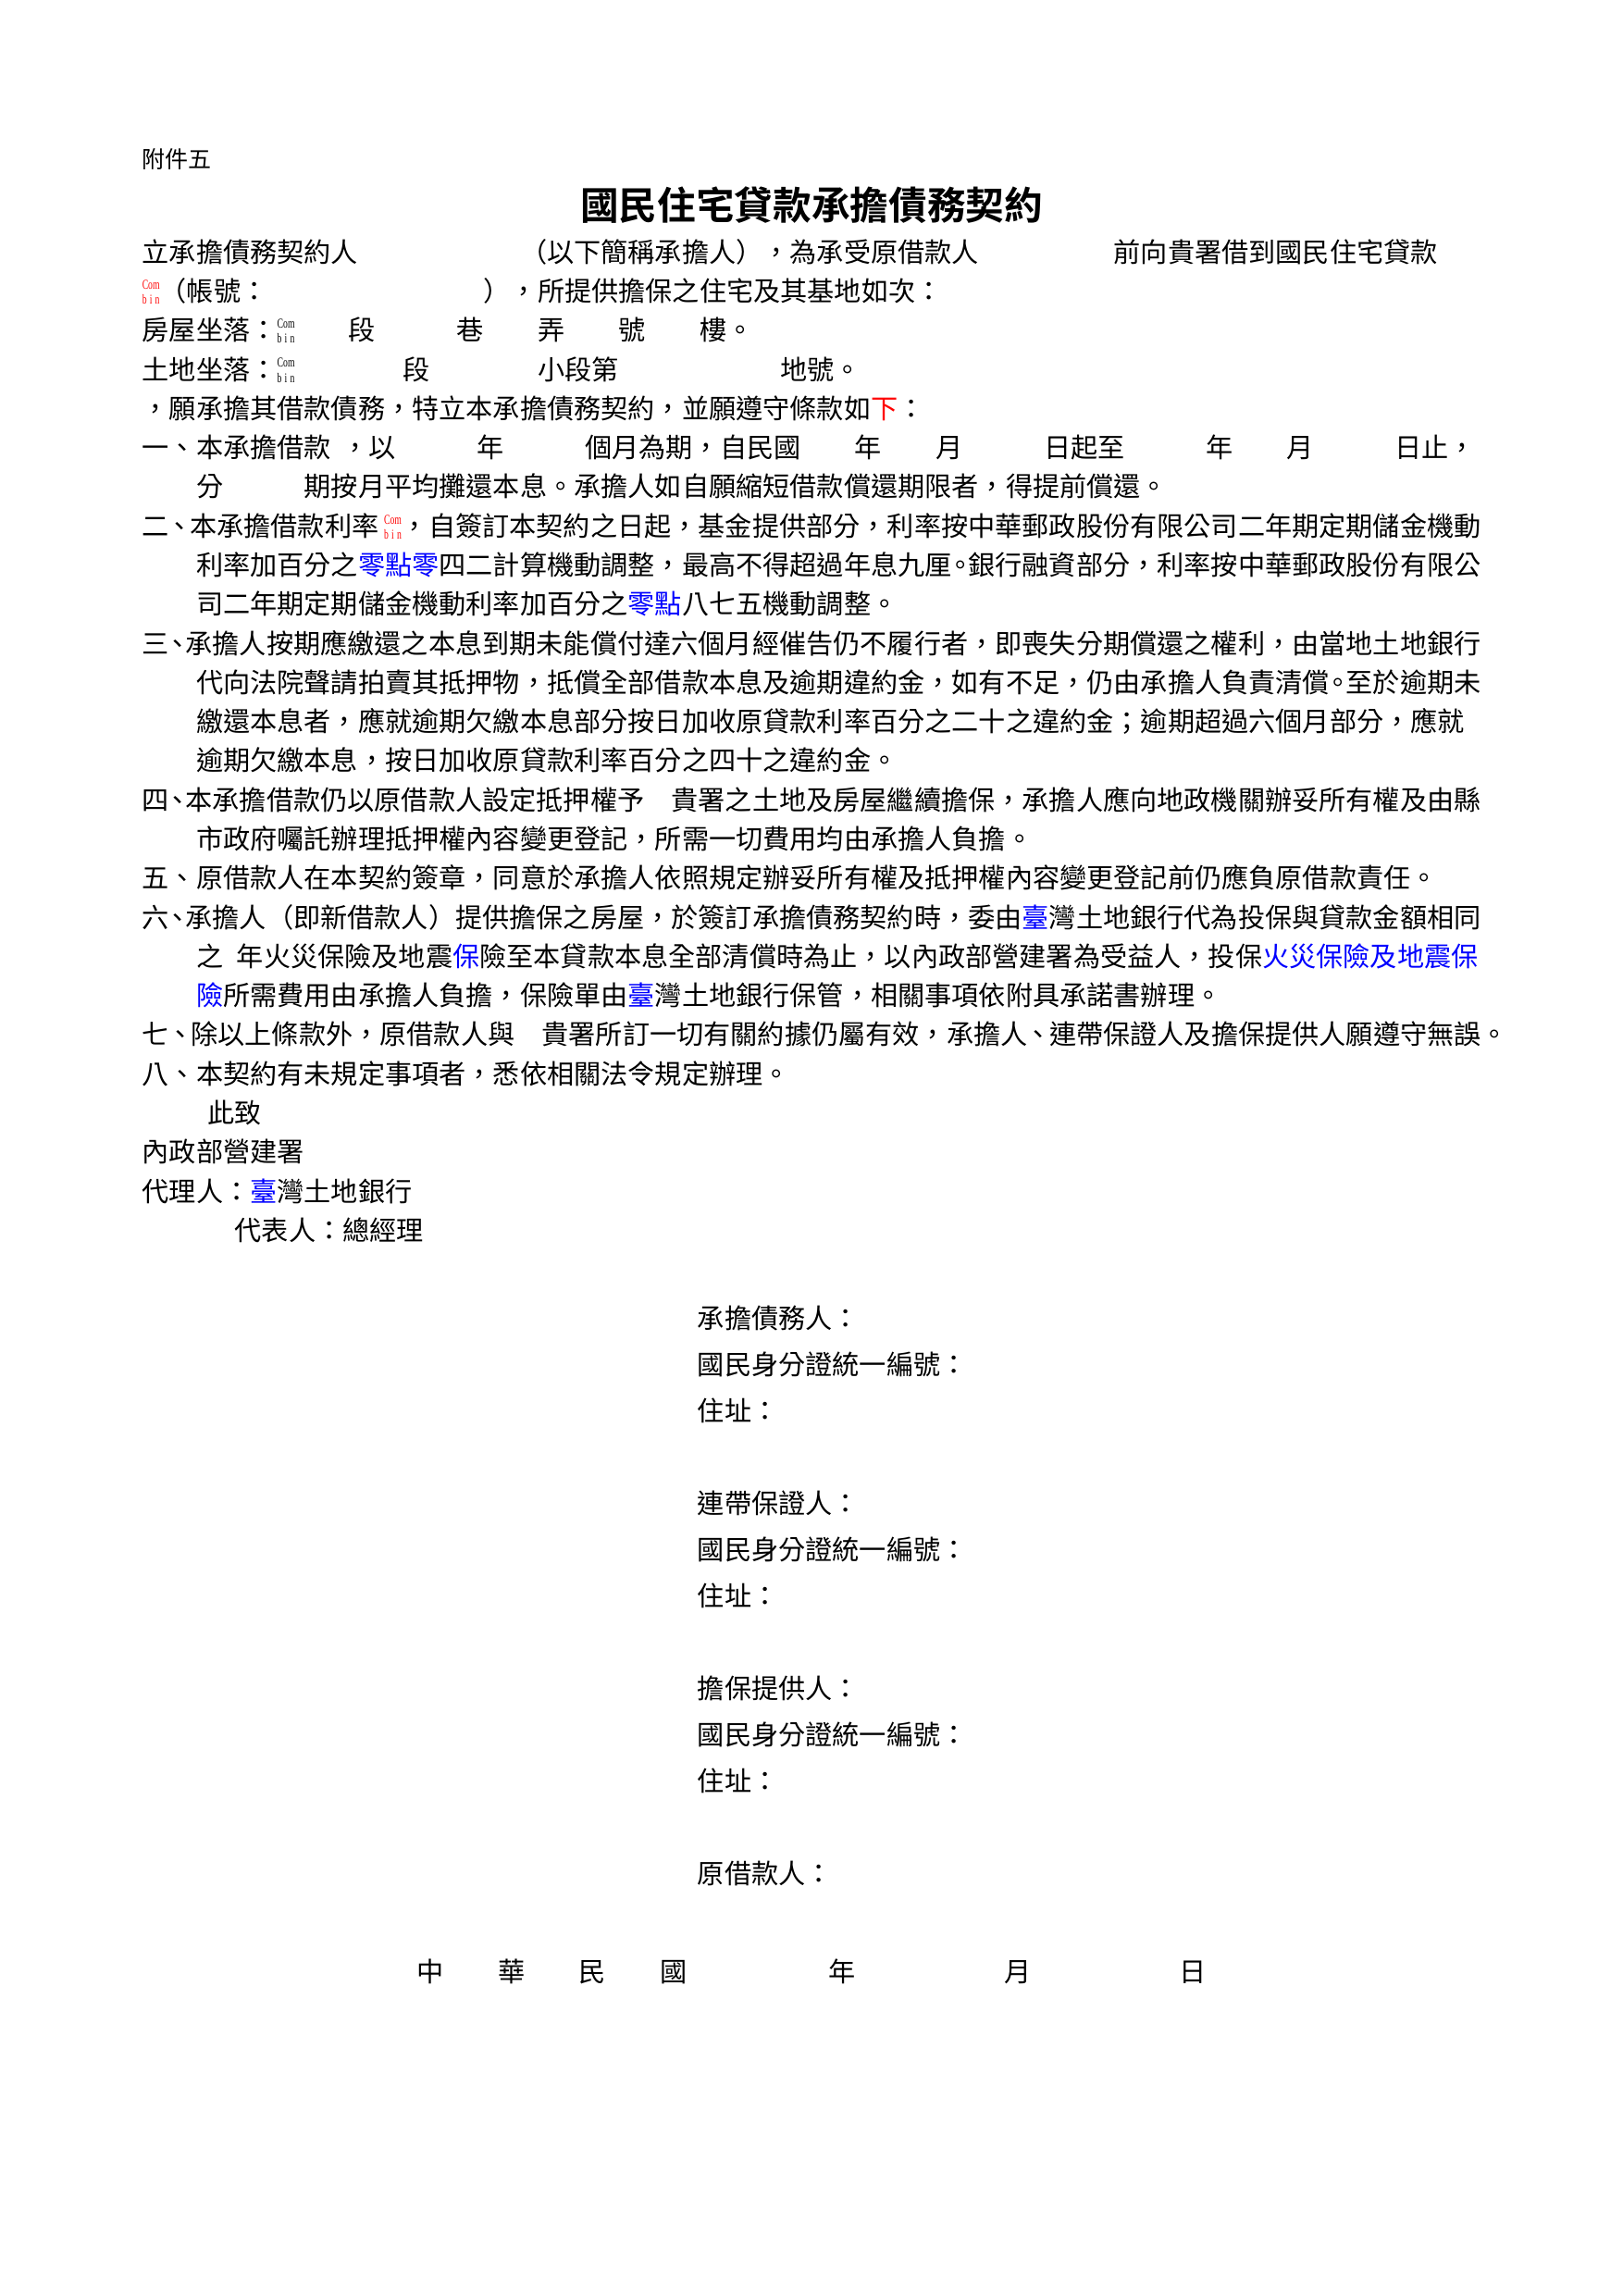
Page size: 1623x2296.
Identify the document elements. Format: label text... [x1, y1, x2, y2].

text 原借款人： [650, 1875, 1481, 1886]
text 四、本承擔借款仍以原借款人設定抵押權予 貴署之土地及房屋繼續擔保，承擔人應向地政機關辦妥所有權及由縣市政府囑託辦理抵押權內容變更登記，所需一切費用均由承擔人負擔。 [142, 778, 1481, 857]
text 八、本契約有未規定事項者，悉依相關法令規定辦理。 [142, 1052, 1481, 1091]
text 代表人：總經理 [188, 1209, 1481, 1248]
text 五、原借款人在本契約簽章，同意於承擔人依照規定辦妥所有權及抵押權內容變更登記前仍應負原借款責任。 [142, 857, 1481, 896]
text 六、承擔人（即新借款人）提供擔保之房屋，於簽訂承擔債務契約時，委由臺灣土地銀行代為投保與貸款金額相同之 年火災保險及地震保險至本貸款本息全部清償時為止，以內政部營建署為受益人，投保火災保險及地震保險所需費用由承擔人負擔，保險單由臺灣土地銀行保管，相關事項依附具承諾書辦理。 [142, 896, 1481, 1013]
text 國民身分證統一編號： [650, 1551, 1481, 1562]
text 一、本承擔借款，以 年 個月為期，自民國 年 月 日起至 年 月 日止，分 期按月平均攤還本息。承擔人如自願縮短借款償還期限者，得提前償還。 [142, 427, 1481, 504]
text 連帶保證人： [650, 1505, 1481, 1516]
text 代理人：臺灣土地銀行 [142, 1170, 1481, 1209]
text 中 華 民 國 年 月 日 [142, 1950, 1481, 1989]
text 土地坐落：Combin 段 小段第 地號。 [142, 348, 1481, 387]
text 住址： [650, 1597, 1481, 1608]
text 房屋坐落：Combin 段 巷 弄 號 樓。 [142, 309, 1481, 348]
text 國民身分證統一編號： [650, 1736, 1481, 1747]
text 國民身分證統一編號： [650, 1366, 1481, 1377]
text ，願承擔其借款債務，特立本承擔債務契約，並願遵守條款如下： [142, 387, 1481, 427]
text Combin（帳號： ），所提供擔保之住宅及其基地如次： [142, 269, 1481, 309]
text 七、除以上條款外，原借款人與 貴署所訂一切有關約據仍屬有效，承擔人、連帶保證人及擔保提供人願遵守無誤。 [142, 1013, 1481, 1052]
text 擔保提供人： [650, 1690, 1481, 1701]
text 二、本承擔借款利率Combin，自簽訂本契約之日起，基金提供部分，利率按中華郵政股份有限公司二年期定期儲金機動利率加百分之零點零四二計算機動調整，最高不得超過年息九厘。銀行融資部分，利率按中華郵政股份有限公司二年期定期儲金機動利率加百分之零點八七五機動調整。 [142, 504, 1481, 622]
text 住址： [650, 1782, 1481, 1793]
text 住址： [650, 1412, 1481, 1423]
text 立承擔債務契約人 （以下簡稱承擔人），為承受原借款人 前向貴署借到國民住宅貸款 [142, 230, 1481, 269]
text 國民住宅貸款承擔債務契約 [142, 175, 1481, 230]
text 內政部營建署 [142, 1131, 1481, 1170]
text 此致 [161, 1091, 1481, 1131]
text 附件五 [142, 142, 1481, 175]
text 承擔債務人： [650, 1320, 1481, 1331]
text 三、承擔人按期應繳還之本息到期未能償付達六個月經催告仍不履行者，即喪失分期償還之權利，由當地土地銀行代向法院聲請拍賣其抵押物，抵償全部借款本息及逾期違約金，如有不足，仍由承擔人負責清償。至於逾期未繳還本息者，應就逾期欠繳本息部分按日加收原貸款利率百分之二十之違約金；逾期超過六個月部分，應就逾期欠繳本息，按日加收原貸款利率百分之四十之違約金。 [142, 622, 1481, 778]
